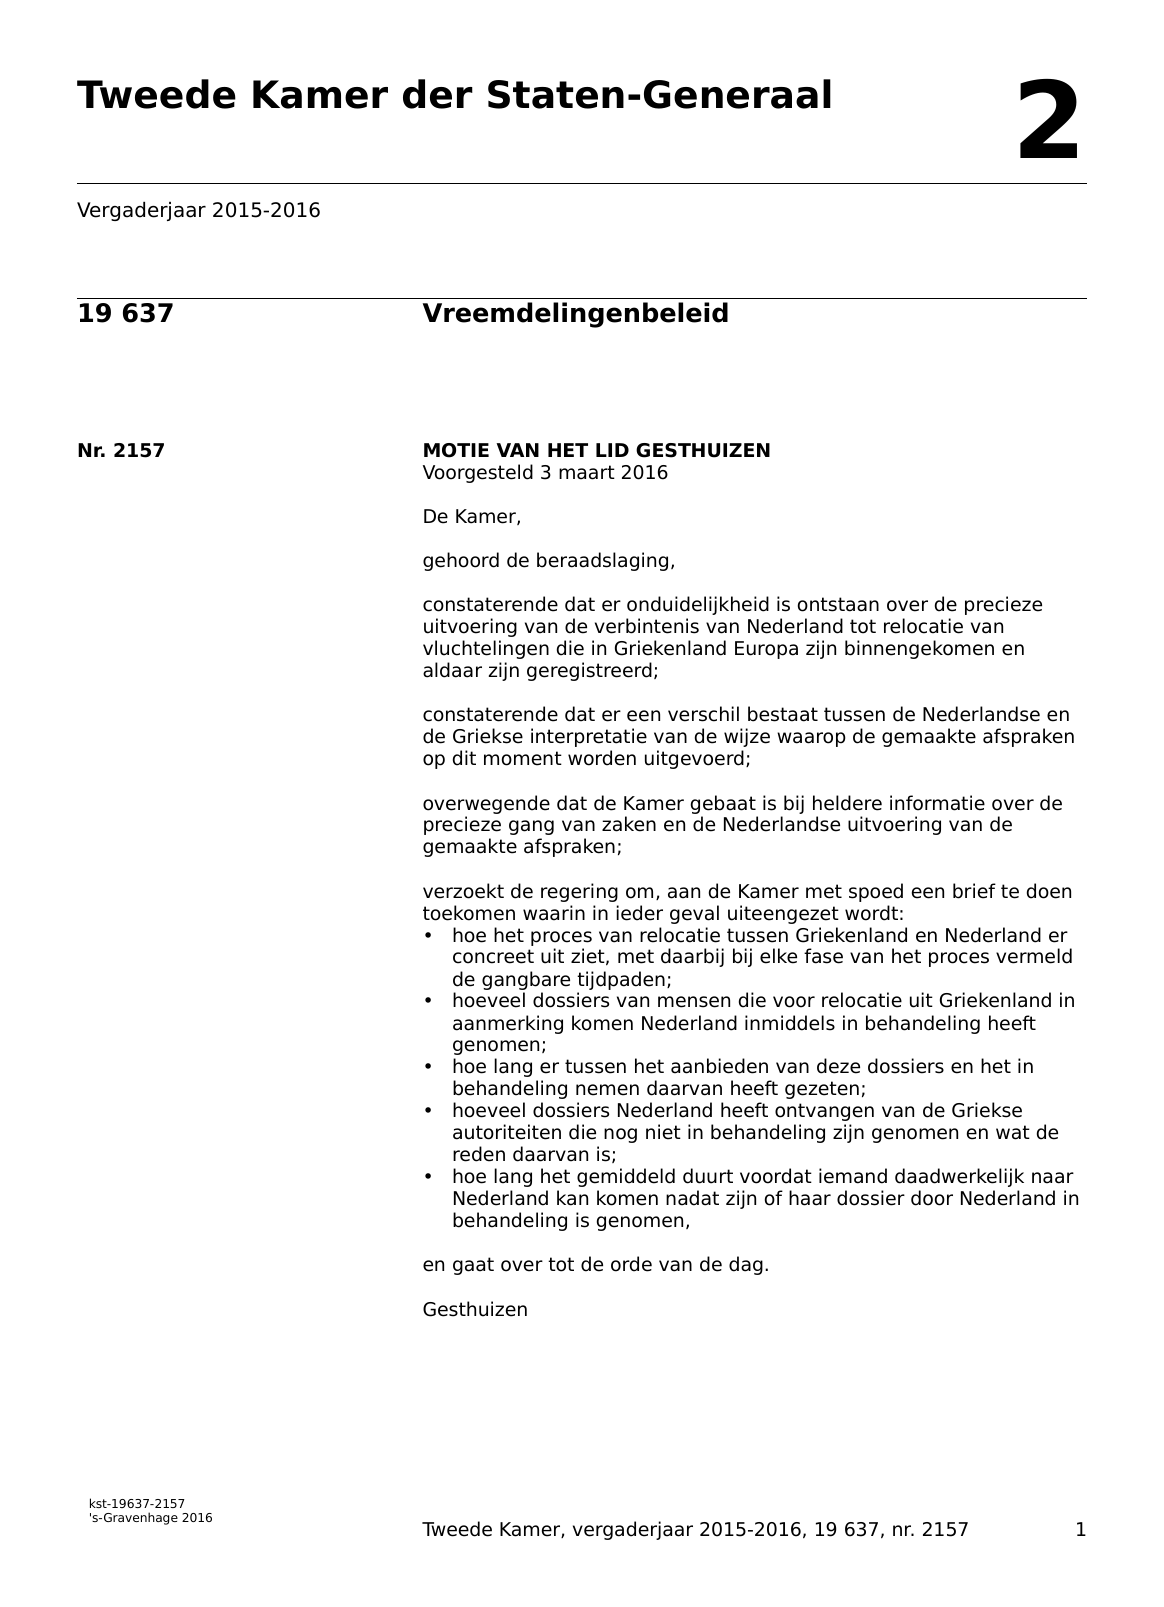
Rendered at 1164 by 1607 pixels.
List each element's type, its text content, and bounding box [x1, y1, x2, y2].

text 's-Gravenhage 2016 [88, 1511, 323, 1525]
text Voorgesteld 3 maart 2016 [422, 462, 1087, 484]
text • hoe het proces van relocatie tussen Griekenland en Nederland er concreet uit ziet, met daarbij bij elke fase van het proces vermeld de gangbare tijdpaden; [422, 924, 1087, 990]
text Gesthuizen [422, 1298, 1087, 1321]
subtitle Nr. 2157 MOTIE VAN HET LID GESTHUIZEN [77, 440, 1087, 462]
text • hoeveel dossiers van mensen die voor relocatie uit Griekenland in aanmerking komen Nederland inmiddels in behandeling heeft genomen; [422, 990, 1087, 1056]
table_header 2 [886, 59, 1087, 183]
text constaterende dat er een verschil bestaat tussen de Nederlandse en de Griekse interpretatie van de wijze waarop de gemaakte afspraken op dit moment worden uitgevoerd; [422, 704, 1087, 770]
text De Kamer, [422, 506, 1087, 528]
text en gaat over tot de orde van de dag. [422, 1254, 1087, 1276]
text constaterende dat er onduidelijkheid is ontstaan over de precieze uitvoering van de verbintenis van Nederland tot relocatie van vluchtelingen die in Griekenland Europa zijn binnengekomen en aldaar zijn geregistreerd; [422, 594, 1087, 682]
text • hoeveel dossiers Nederland heeft ontvangen van de Griekse autoriteiten die nog niet in behandeling zijn genomen en wat de reden daarvan is; [422, 1100, 1087, 1166]
text verzoekt de regering om, aan de Kamer met spoed een brief te doen toekomen waarin in ieder geval uiteengezet wordt: [422, 881, 1087, 924]
text gehoord de beraadslaging, [422, 550, 1087, 572]
text • hoe lang er tussen het aanbieden van deze dossiers en het in behandeling nemen daarvan heeft gezeten; [422, 1056, 1087, 1100]
text kst-19637-2157 [88, 1497, 323, 1511]
subtitle 19 637 Vreemdelingenbeleid [77, 299, 1087, 329]
table_header Tweede Kamer der Staten-Generaal [77, 59, 886, 183]
text • hoe lang het gemiddeld duurt voordat iemand daadwerkelijk naar Nederland kan komen nadat zijn of haar dossier door Nederland in behandeling is genomen, [422, 1166, 1087, 1232]
table_cell Vergaderjaar 2015-2016 [77, 184, 1087, 298]
text overwegende dat de Kamer gebaat is bij heldere informatie over de precieze gang van zaken en de Nederlandse uitvoering van de gemaakte afspraken; [422, 792, 1087, 858]
